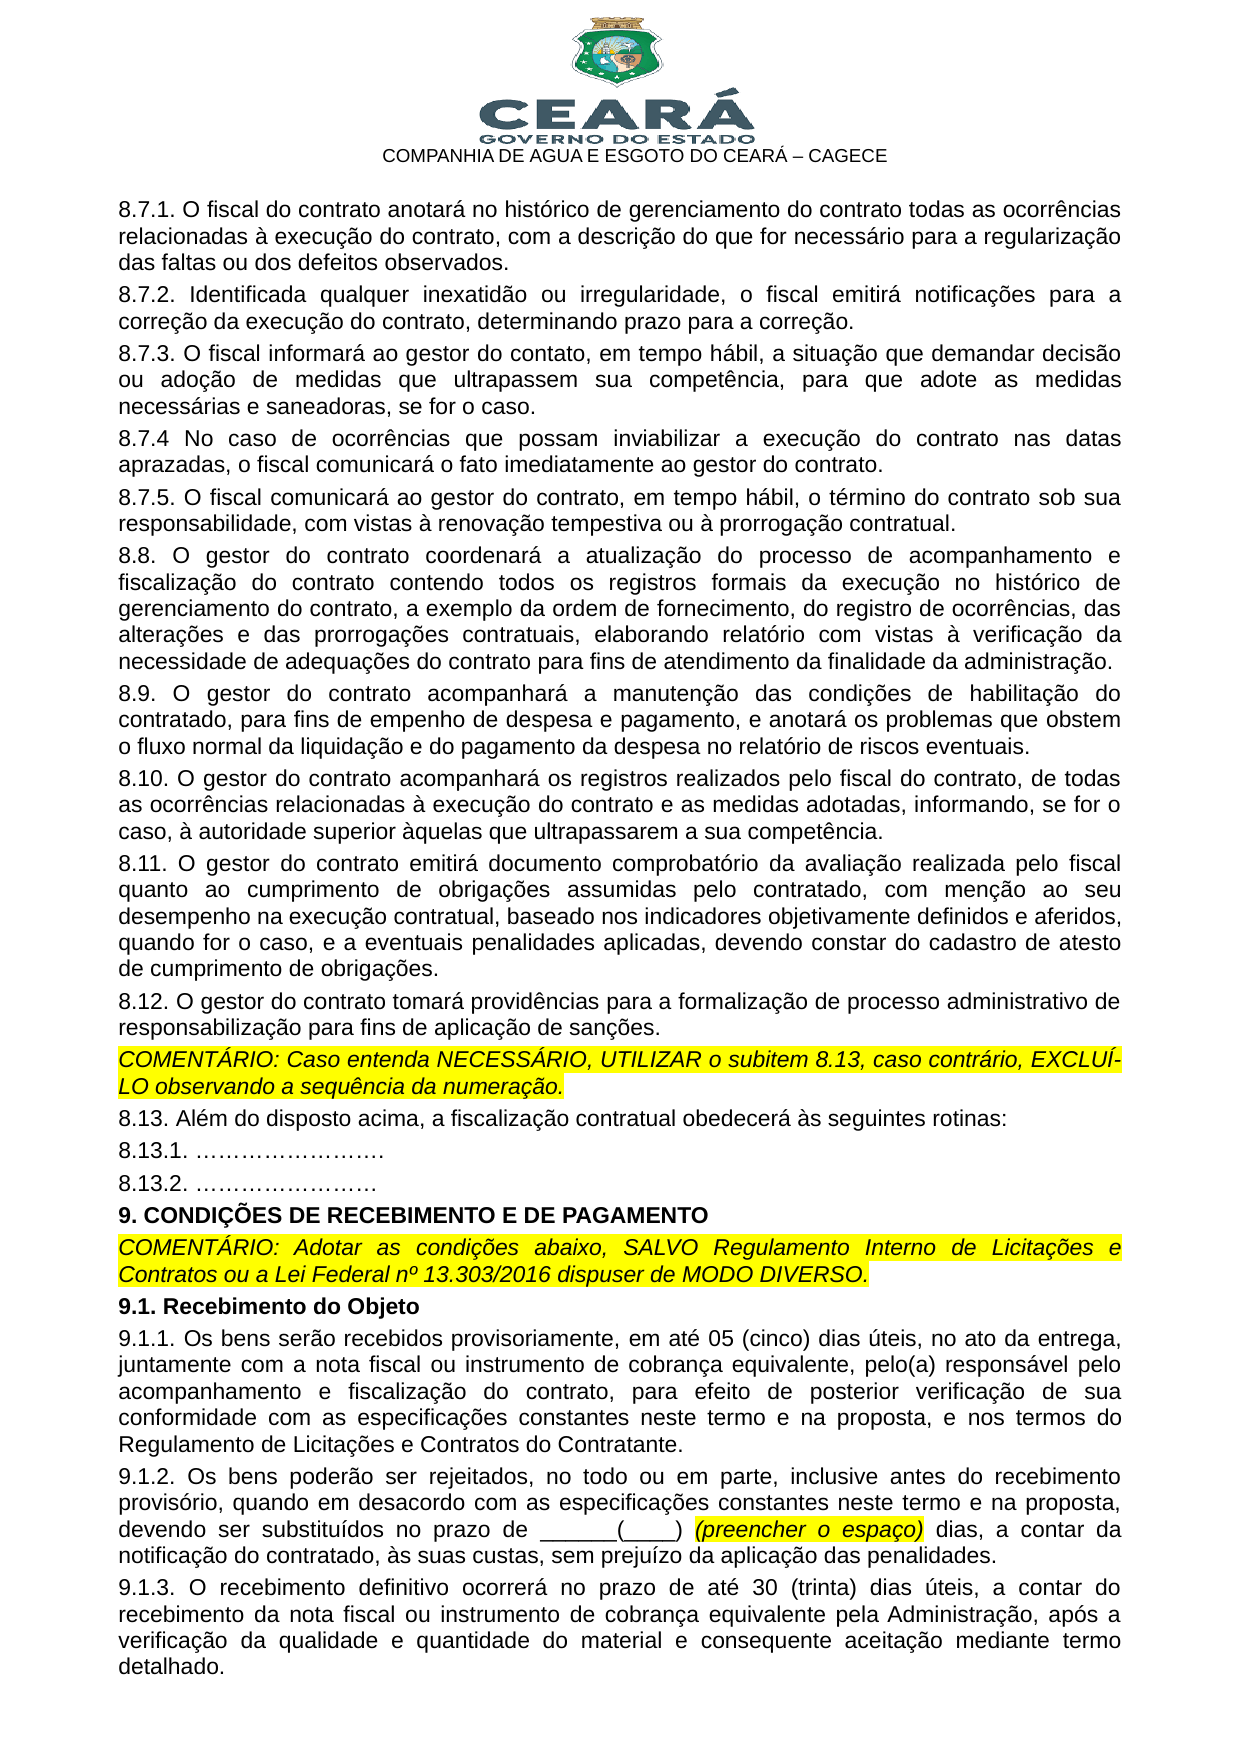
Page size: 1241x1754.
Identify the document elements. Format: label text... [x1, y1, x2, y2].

text 8.13.1. ……………………. [118, 1137, 1122, 1164]
text 8.8. O gestor do contrato coordenará a atualização do processo de acompanhamento e fiscalização do contrato contendo todos os registros formais da execução no histórico de gerenciamento do contrato, a exemplo da ordem de fornecimento, do registro de ocorrências, das alterações e das prorrogações contratuais, elaborando relatório com vistas à verificação da necessidade de adequações do contrato para fins de atendimento da finalidade da administração. [118, 542, 1122, 674]
text 8.9. O gestor do contrato acompanhará a manutenção das condições de habilitação do contratado, para fins de empenho de despesa e pagamento, e anotará os problemas que obstem o fluxo normal da liquidação e do pagamento da despesa no relatório de riscos eventuais. [118, 680, 1122, 759]
text 8.7.2. Identificada qualquer inexatidão ou irregularidade, o fiscal emitirá notificações para a correção da execução do contrato, determinando prazo para a correção. [118, 281, 1122, 334]
text 9.1.2. Os bens poderão ser rejeitados, no todo ou em parte, inclusive antes do recebimento provisório, quando em desacordo com as especificações constantes neste termo e na proposta, devendo ser substituídos no prazo de ______(____) (preencher o espaço) dias, a contar da notificação do contratado, às suas custas, sem prejuízo da aplicação das penalidades. [118, 1463, 1122, 1568]
picture [453, 12, 782, 148]
text 9.1.3. O recebimento definitivo ocorrerá no prazo de até 30 (trinta) dias úteis, a contar do recebimento da nota fiscal ou instrumento de cobrança equivalente pela Administração, após a verificação da qualidade e quantidade do material e consequente aceitação mediante termo detalhado. [118, 1574, 1122, 1679]
text 8.13. Além do disposto acima, a fiscalização contratual obedecerá às seguintes rotinas: [118, 1105, 1122, 1131]
text 8.11. O gestor do contrato emitirá documento comprobatório da avaliação realizada pelo fiscal quanto ao cumprimento de obrigações assumidas pelo contratado, com menção ao seu desempenho na execução contratual, baseado nos indicadores objetivamente definidos e aferidos, quando for o caso, e a eventuais penalidades aplicadas, devendo constar do cadastro de atesto de cumprimento de obrigações. [118, 850, 1122, 982]
text COMENTÁRIO: Caso entenda NECESSÁRIO, UTILIZAR o subitem 8.13, caso contrário, EXCLUÍ-LO observando a sequência da numeração. [118, 1046, 1122, 1099]
text 9. CONDIÇÕES DE RECEBIMENTO E DE PAGAMENTO [118, 1202, 1122, 1228]
text COMENTÁRIO: Adotar as condições abaixo, SALVO Regulamento Interno de Licitações e Contratos ou a Lei Federal nº 13.303/2016 dispuser de MODO DIVERSO. [118, 1234, 1122, 1287]
text 8.13.2. …………………… [118, 1169, 1122, 1196]
text 8.7.4 No caso de ocorrências que possam inviabilizar a execução do contrato nas datas aprazadas, o fiscal comunicará o fato imediatamente ao gestor do contrato. [118, 425, 1122, 478]
text 8.7.3. O fiscal informará ao gestor do contato, em tempo hábil, a situação que demandar decisão ou adoção de medidas que ultrapassem sua competência, para que adote as medidas necessárias e saneadoras, se for o caso. [118, 340, 1122, 419]
text 8.7.5. O fiscal comunicará ao gestor do contrato, em tempo hábil, o término do contrato sob sua responsabilidade, com vistas à renovação tempestiva ou à prorrogação contratual. [118, 484, 1122, 536]
text 8.7.1. O fiscal do contrato anotará no histórico de gerenciamento do contrato todas as ocorrências relacionadas à execução do contrato, com a descrição do que for necessário para a regularização das faltas ou dos defeitos observados. [118, 196, 1122, 275]
text 8.12. O gestor do contrato tomará providências para a formalização de processo administrativo de responsabilização para fins de aplicação de sanções. [118, 988, 1122, 1040]
text 8.10. O gestor do contrato acompanhará os registros realizados pelo fiscal do contrato, de todas as ocorrências relacionadas à execução do contrato e as medidas adotadas, informando, se for o caso, à autoridade superior àquelas que ultrapassarem a sua competência. [118, 765, 1122, 844]
text 9.1.1. Os bens serão recebidos provisoriamente, em até 05 (cinco) dias úteis, no ato da entrega, juntamente com a nota fiscal ou instrumento de cobrança equivalente, pelo(a) responsável pelo acompanhamento e fiscalização do contrato, para efeito de posterior verificação de sua conformidade com as especificações constantes neste termo e na proposta, e nos termos do Regulamento de Licitações e Contratos do Contratante. [118, 1325, 1122, 1457]
text 9.1. Recebimento do Objeto [118, 1293, 1122, 1319]
